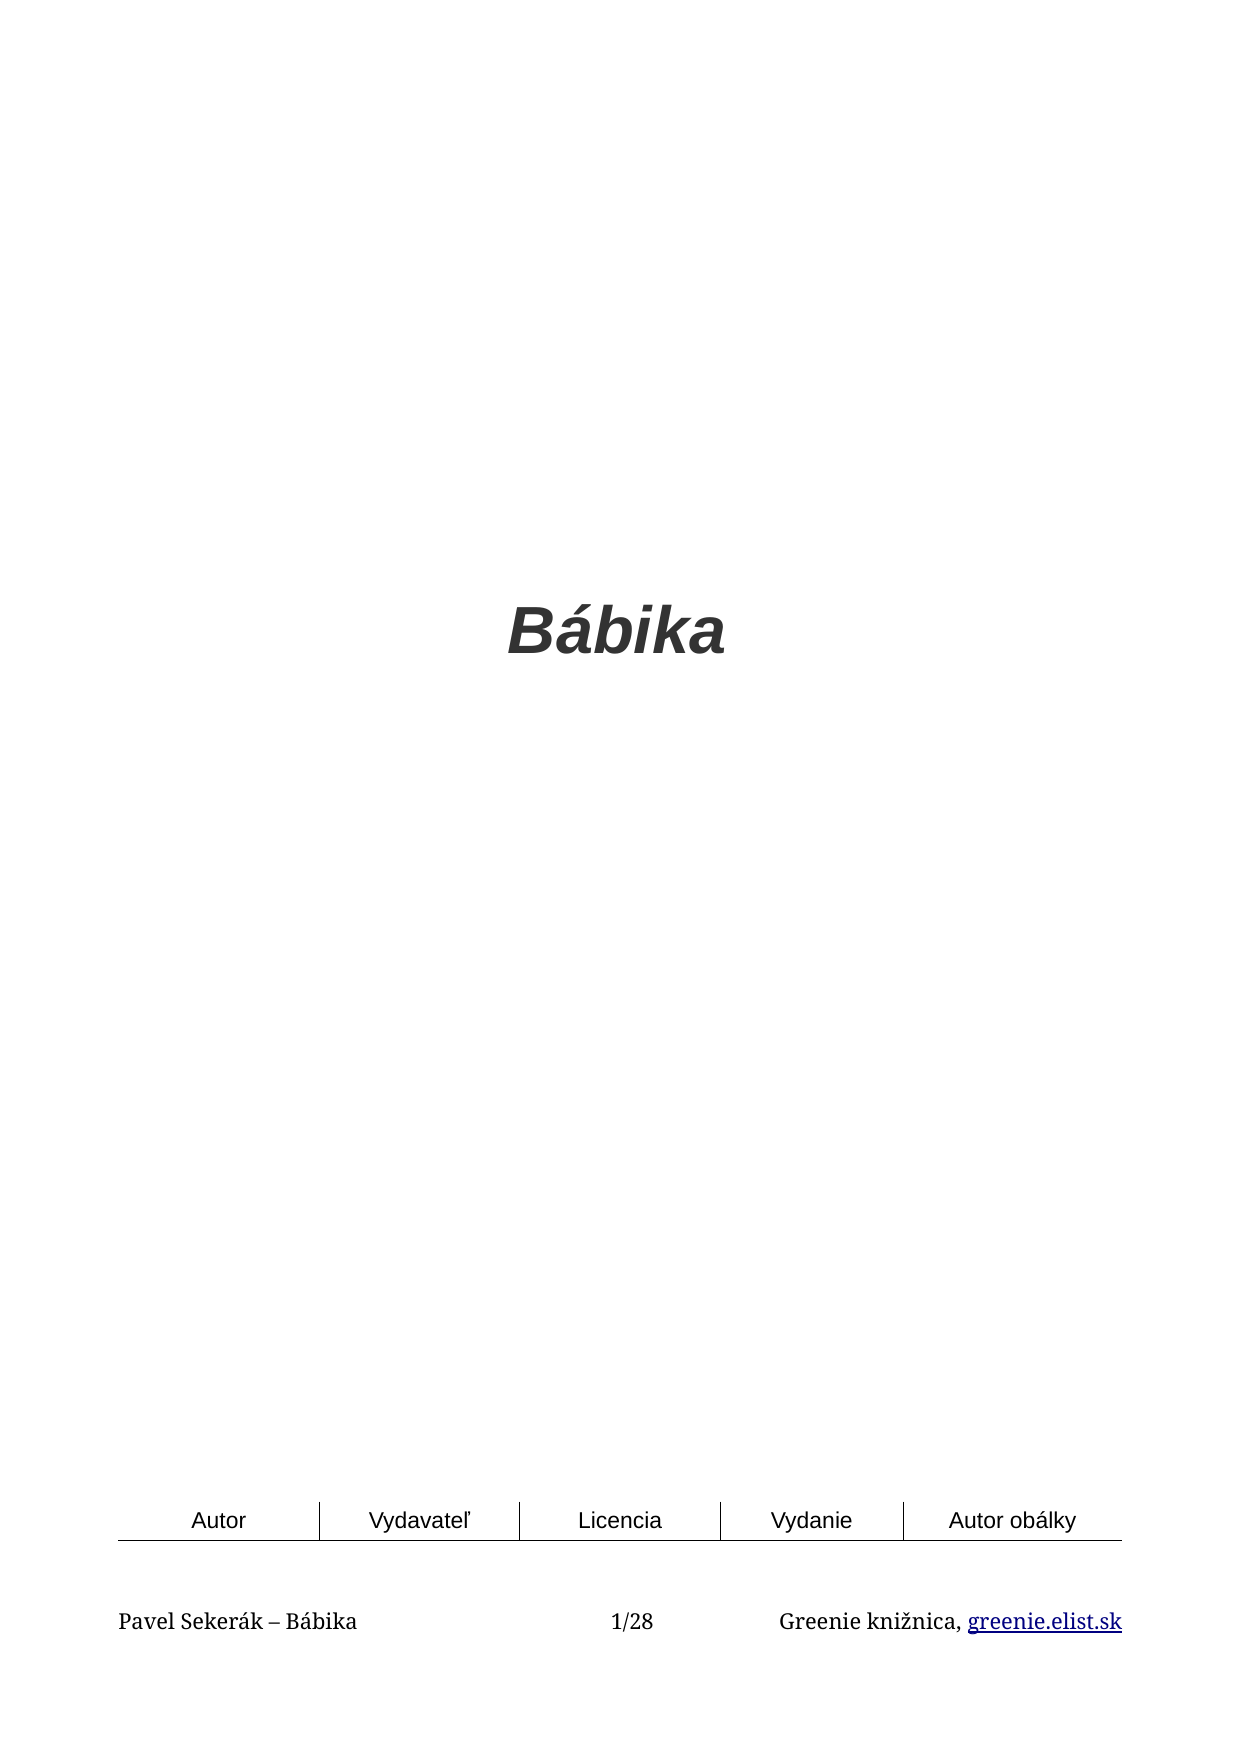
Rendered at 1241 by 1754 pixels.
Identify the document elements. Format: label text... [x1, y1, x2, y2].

table_header Vydavateľ [320, 1502, 519, 1539]
table_header Vydanie [721, 1502, 903, 1539]
table_header Licencia [520, 1502, 720, 1539]
table_header Autor [118, 1502, 319, 1539]
subtitle Bábika [118, 591, 1122, 667]
table_header Autor obálky [904, 1502, 1122, 1539]
